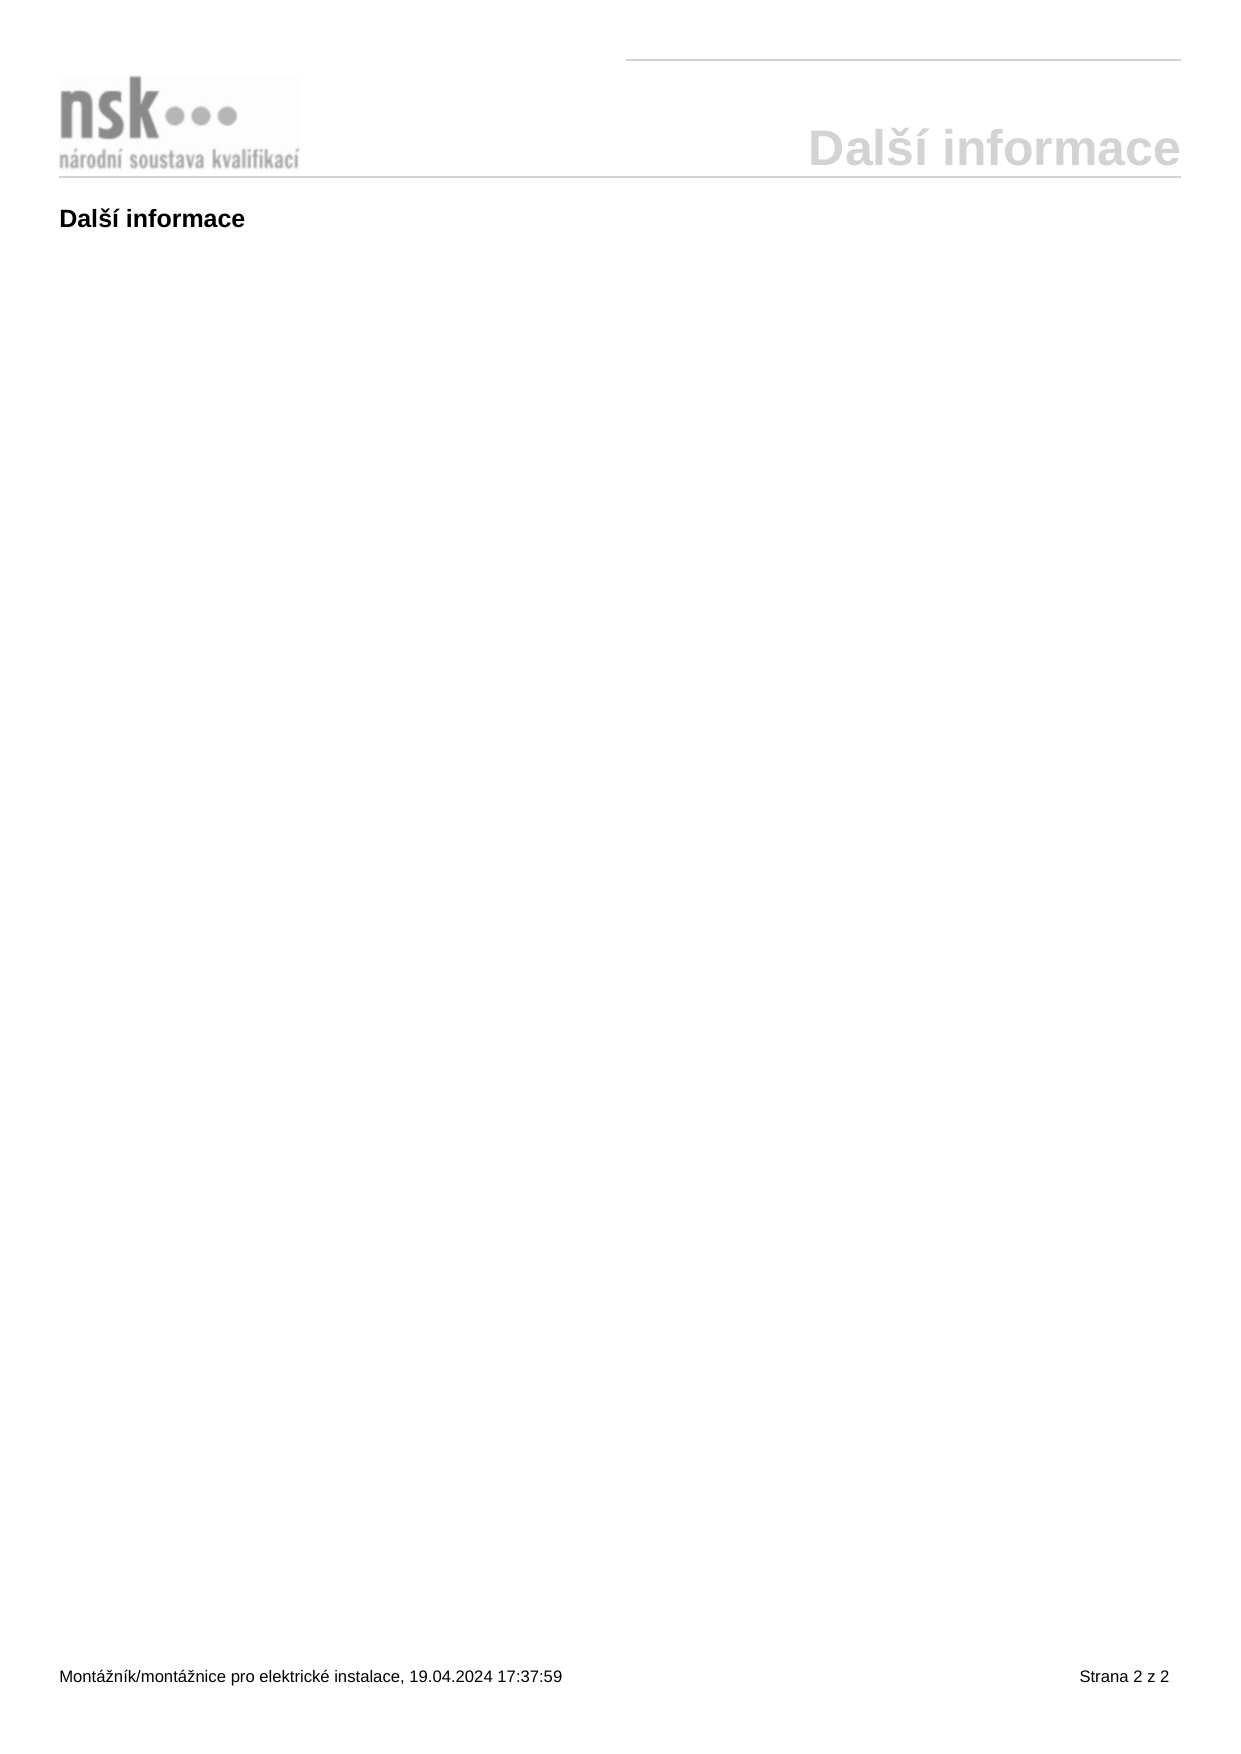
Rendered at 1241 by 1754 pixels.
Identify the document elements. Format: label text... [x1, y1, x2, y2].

table_cell [1169, 194, 1181, 200]
table_cell [862, 536, 1169, 836]
table_cell [626, 1136, 862, 1397]
table_cell [626, 194, 862, 200]
table_cell [59, 236, 483, 536]
table_cell [484, 1136, 620, 1397]
table_cell [59, 1397, 483, 1658]
table_cell [620, 1136, 626, 1397]
table_cell [1169, 1397, 1181, 1658]
table_cell [862, 836, 1169, 1136]
table_cell [1169, 1136, 1181, 1397]
table_cell [862, 194, 1169, 200]
table_cell [59, 1136, 483, 1397]
table_cell [626, 836, 862, 1136]
table_cell Montážník/montážnice pro elektrické instalace, 19.04.2024 17:37:59 [59, 1658, 862, 1694]
table_cell [621, 59, 626, 170]
table_cell [484, 1397, 620, 1658]
table_cell [484, 236, 620, 536]
table_cell [626, 236, 862, 536]
table_cell [1169, 236, 1181, 536]
table_cell [1169, 836, 1181, 1136]
table_cell [484, 536, 620, 836]
table_cell [620, 1397, 626, 1658]
table_cell Další informace [626, 61, 1181, 176]
table_cell [59, 536, 483, 836]
table_cell [59, 194, 483, 200]
table_cell [620, 836, 626, 1136]
picture [58, 59, 621, 171]
table_cell [862, 236, 1169, 536]
table_cell [862, 1397, 1169, 1658]
table_cell [484, 836, 620, 1136]
table_cell [59, 836, 483, 1136]
table_cell [1169, 536, 1181, 836]
table_cell [59, 178, 1181, 194]
table_cell [59, 171, 483, 176]
table_cell [862, 1136, 1169, 1397]
table_cell Strana 2 z 2 [862, 1658, 1169, 1694]
table_cell [484, 194, 620, 200]
table_cell [626, 536, 862, 836]
table_cell [626, 1397, 862, 1658]
table_cell [620, 236, 626, 536]
table_cell [620, 536, 626, 836]
table_cell Další informace [59, 200, 1181, 236]
table_cell [484, 171, 620, 176]
table_cell [1169, 1658, 1181, 1694]
